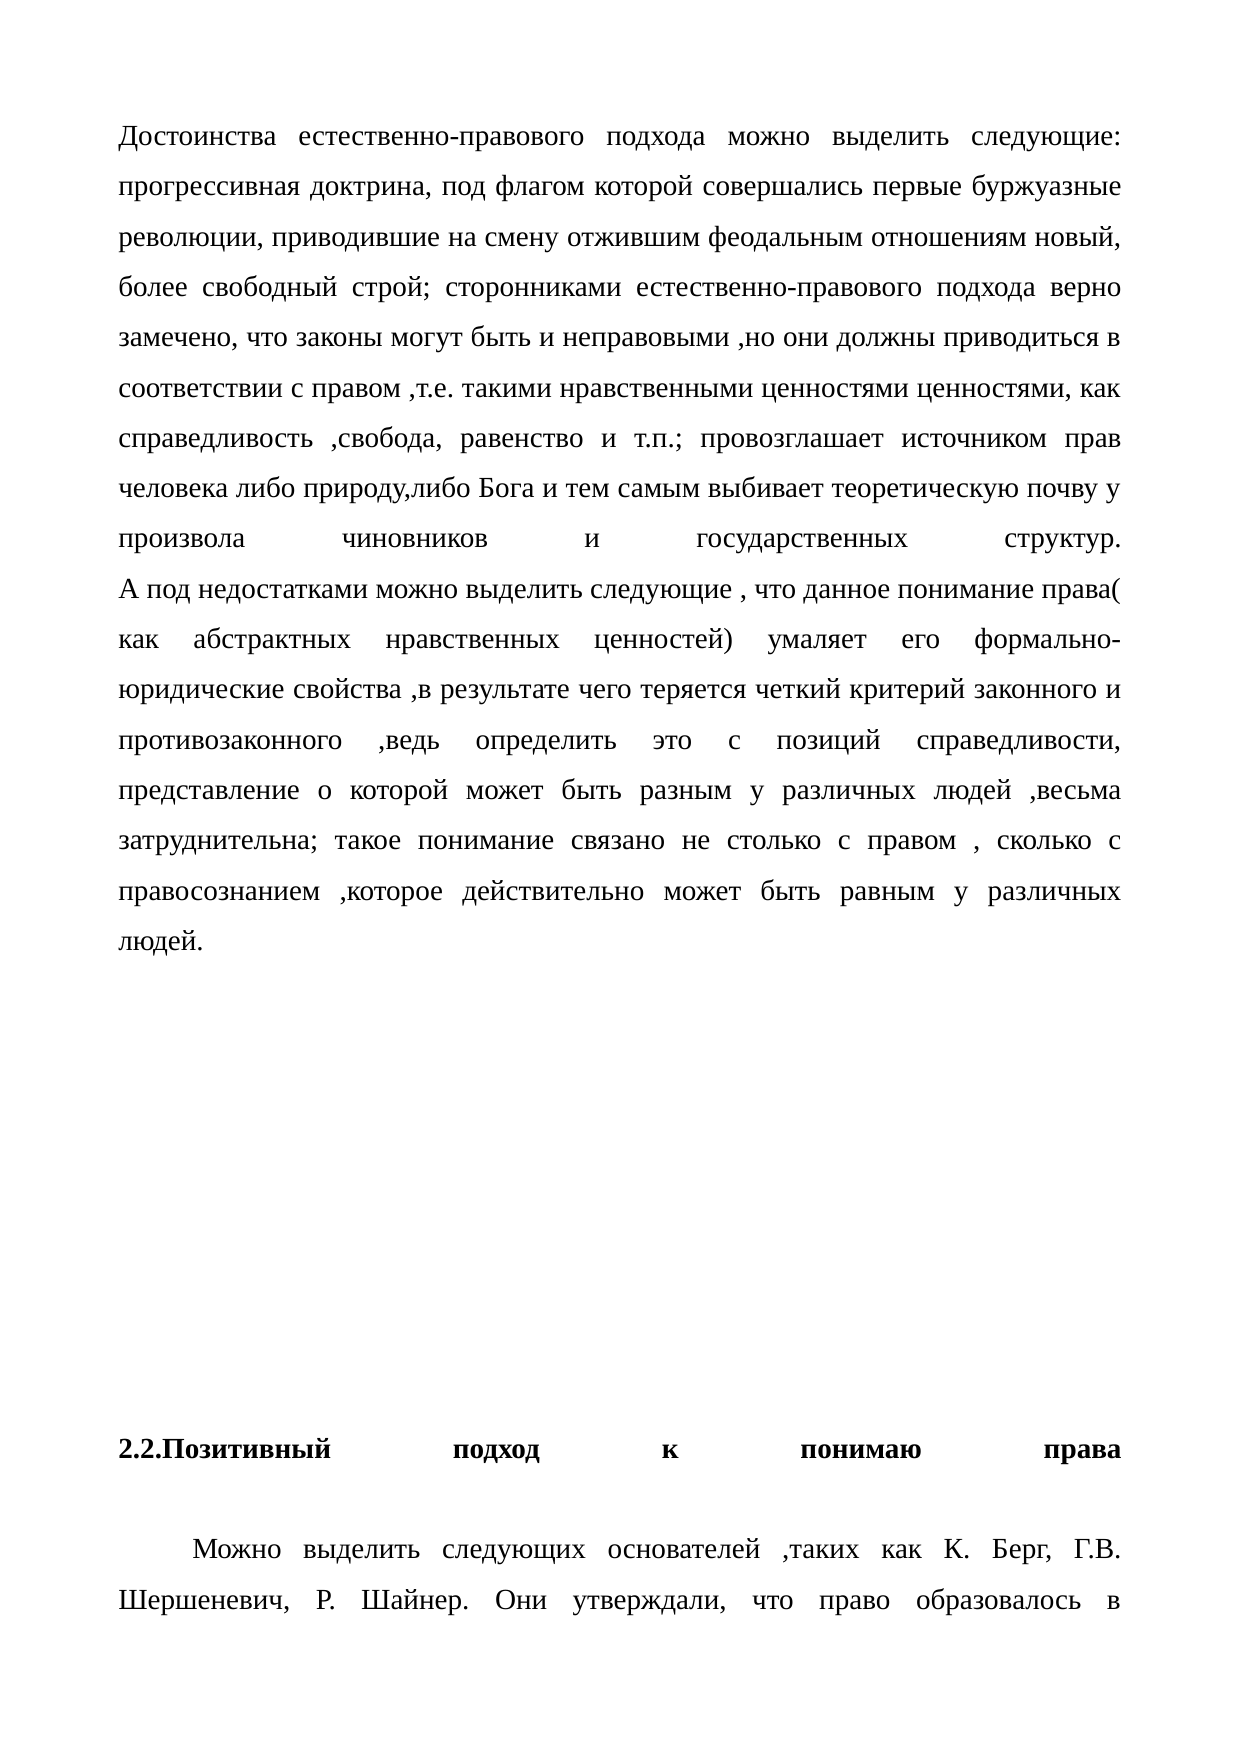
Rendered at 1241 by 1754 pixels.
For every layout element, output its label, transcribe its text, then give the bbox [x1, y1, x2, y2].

text Достоинства естественно-правового подхода можно выделить следующие: прогрессивная доктрина, под флагом которой совершались первые буржуазные революции, приводившие на смену отжившим феодальным отношениям новый, более свободный строй; сторонниками естественно-правового подхода верно замечено, что законы могут быть и неправовыми ,но они должны приводиться в соответствии с правом ,т.е. такими нравственными ценностями ценностями, как справедливость ,свобода, равенство и т.п.; провозглашает источником прав человека либо природу,либо Бога и тем самым выбивает теоретическую почву у произвола чиновников и государственных структур. А под недостатками можно выделить следующие , что данное понимание права( как абстрактных нравственных ценностей) умаляет его формально-юридические свойства ,в результате чего теряется четкий критерий законного и противозаконного ,ведь определить это с позиций справедливости, представление о которой может быть разным у различных людей ,весьма затруднительна; такое понимание связано не столько с правом , сколько с правосознанием ,которое действительно может быть равным у различных людей. [118, 118, 1122, 1201]
text 2.2.Позитивный подход к понимаю права Можно выделить следующих основателей ,таких как К. Берг, Г.В. Шершеневич, Р. Шайнер. Они утверждали, что право образовалось в [118, 1431, 1122, 1616]
